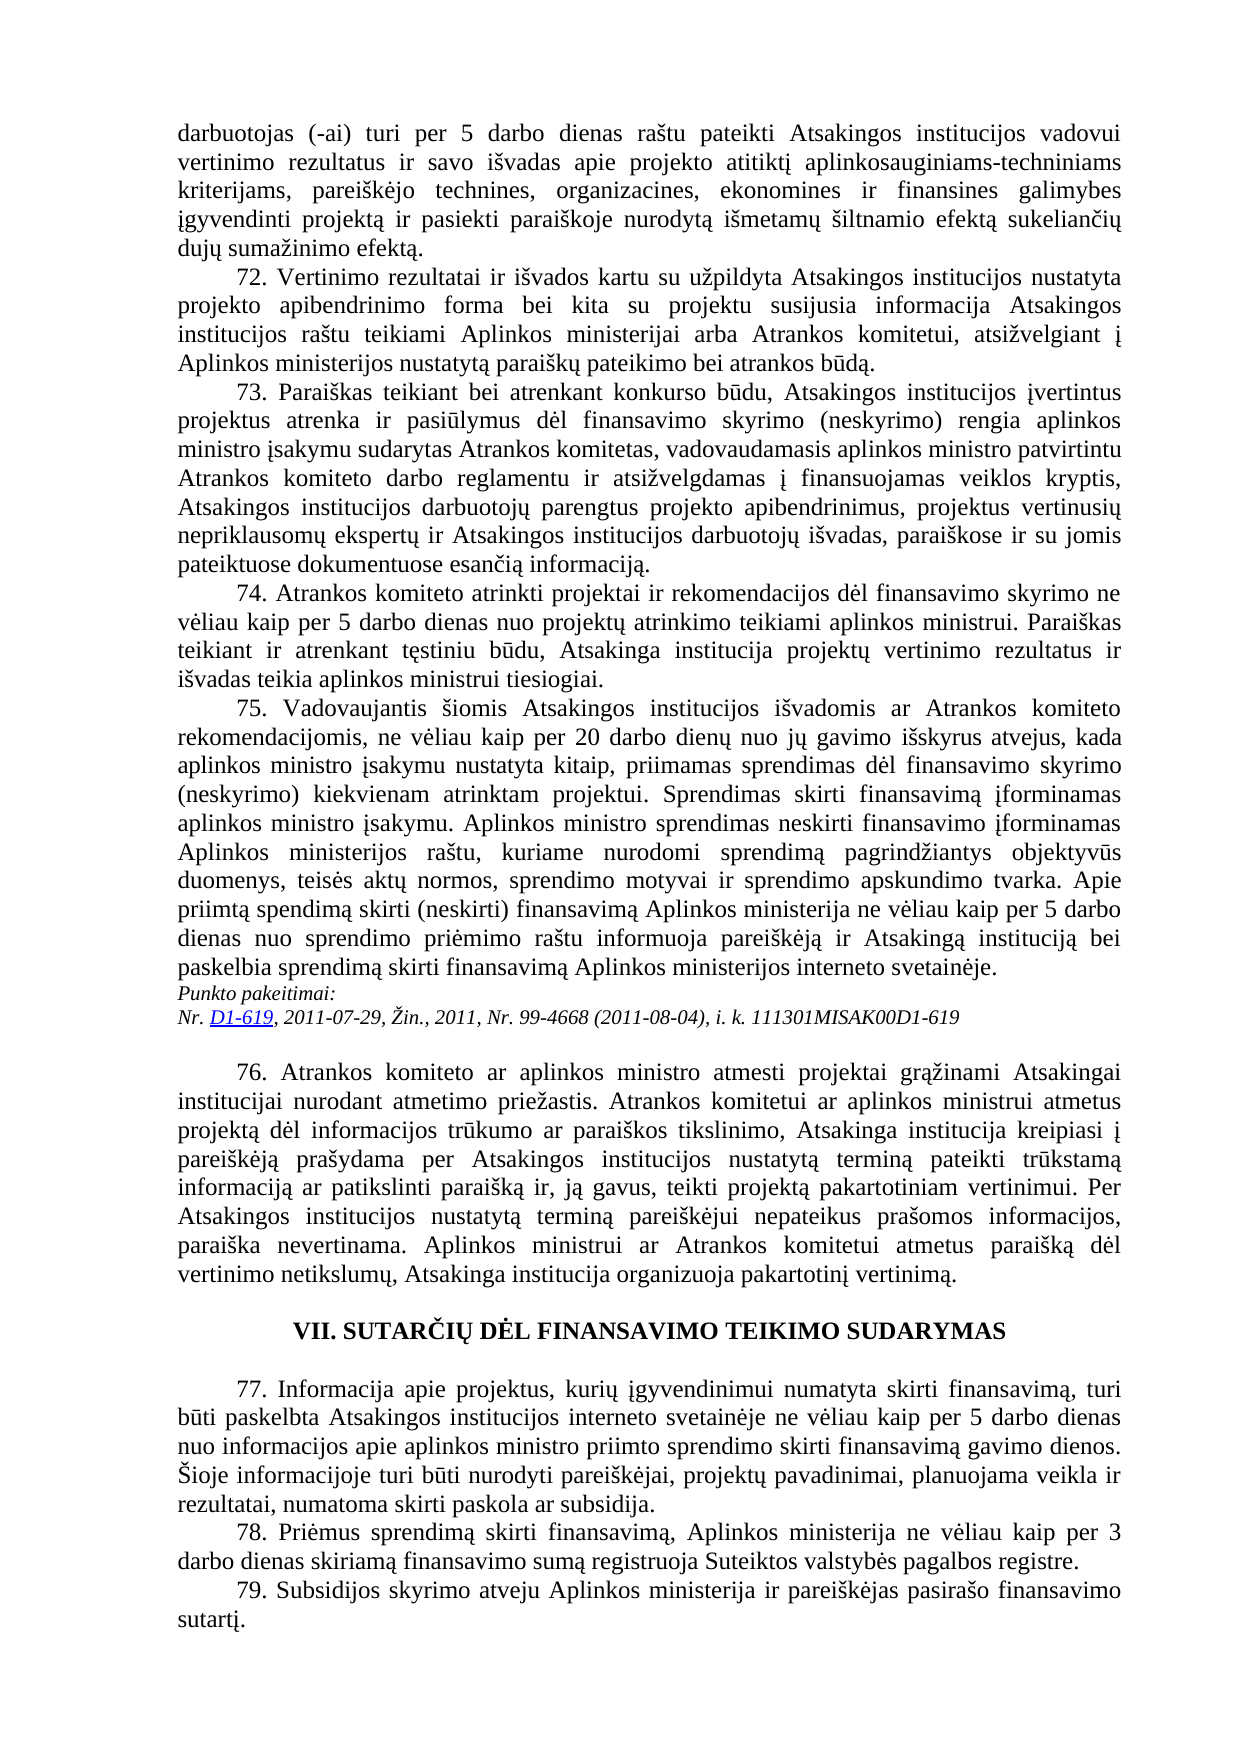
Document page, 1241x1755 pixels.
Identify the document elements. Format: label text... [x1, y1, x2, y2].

text 77. Informacija apie projektus, kurių įgyvendinimui numatyta skirti finansavimą, turi būti paskelbta Atsakingos institucijos interneto svetainėje ne vėliau kaip per 5 darbo dienas nuo informacijos apie aplinkos ministro priimto sprendimo skirti finansavimą gavimo dienos. Šioje informacijoje turi būti nurodyti pareiškėjai, projektų pavadinimai, planuojama veikla ir rezultatai, numatoma skirti paskola ar subsidija. [177, 1374, 1122, 1517]
text 79. Subsidijos skyrimo atveju Aplinkos ministerija ir pareiškėjas pasirašo finansavimo sutartį. [177, 1575, 1122, 1632]
text 72. Vertinimo rezultatai ir išvados kartu su užpildyta Atsakingos institucijos nustatyta projekto apibendrinimo forma bei kita su projektu susijusia informacija Atsakingos institucijos raštu teikiami Aplinkos ministerijai arba Atrankos komitetui, atsižvelgiant į Aplinkos ministerijos nustatytą paraiškų pateikimo bei atrankos būdą. [177, 262, 1122, 377]
text 75. Vadovaujantis šiomis Atsakingos institucijos išvadomis ar Atrankos komiteto rekomendacijomis, ne vėliau kaip per 20 darbo dienų nuo jų gavimo išskyrus atvejus, kada aplinkos ministro įsakymu nustatyta kitaip, priimamas sprendimas dėl finansavimo skyrimo (neskyrimo) kiekvienam atrinktam projektui. Sprendimas skirti finansavimą įforminamas aplinkos ministro įsakymu. Aplinkos ministro sprendimas neskirti finansavimo įforminamas Aplinkos ministerijos raštu, kuriame nurodomi sprendimą pagrindžiantys objektyvūs duomenys, teisės aktų normos, sprendimo motyvai ir sprendimo apskundimo tvarka. Apie priimtą spendimą skirti (neskirti) finansavimą Aplinkos ministerija ne vėliau kaip per 5 darbo dienas nuo sprendimo priėmimo raštu informuoja pareiškėją ir Atsakingą instituciją bei paskelbia sprendimą skirti finansavimą Aplinkos ministerijos interneto svetainėje. [177, 693, 1122, 981]
text 74. Atrankos komiteto atrinkti projektai ir rekomendacijos dėl finansavimo skyrimo ne vėliau kaip per 5 darbo dienas nuo projektų atrinkimo teikiami aplinkos ministrui. Paraiškas teikiant ir atrenkant tęstiniu būdu, Atsakinga institucija projektų vertinimo rezultatus ir išvadas teikia aplinkos ministrui tiesiogiai. [177, 578, 1122, 693]
text 76. Atrankos komiteto ar aplinkos ministro atmesti projektai grąžinami Atsakingai institucijai nurodant atmetimo priežastis. Atrankos komitetui ar aplinkos ministrui atmetus projektą dėl informacijos trūkumo ar paraiškos tikslinimo, Atsakinga institucija kreipiasi į pareiškėją prašydama per Atsakingos institucijos nustatytą terminą pateikti trūkstamą informaciją ar patikslinti paraišką ir, ją gavus, teikti projektą pakartotiniam vertinimui. Per Atsakingos institucijos nustatytą terminą pareiškėjui nepateikus prašomos informacijos, paraiška nevertinama. Aplinkos ministrui ar Atrankos komitetui atmetus paraišką dėl vertinimo netikslumų, Atsakinga institucija organizuoja pakartotinį vertinimą. [177, 1057, 1122, 1287]
text 73. Paraiškas teikiant bei atrenkant konkurso būdu, Atsakingos institucijos įvertintus projektus atrenka ir pasiūlymus dėl finansavimo skyrimo (neskyrimo) rengia aplinkos ministro įsakymu sudarytas Atrankos komitetas, vadovaudamasis aplinkos ministro patvirtintu Atrankos komiteto darbo reglamentu ir atsižvelgdamas į finansuojamas veiklos kryptis, Atsakingos institucijos darbuotojų parengtus projekto apibendrinimus, projektus vertinusių nepriklausomų ekspertų ir Atsakingos institucijos darbuotojų išvadas, paraiškose ir su jomis pateiktuose dokumentuose esančią informaciją. [177, 377, 1122, 578]
text Nr. D1-619, 2011-07-29, Žin., 2011, Nr. 99-4668 (2011-08-04), i. k. 111301MISAK00D1-619 [177, 1005, 1122, 1029]
text 78. Priėmus sprendimą skirti finansavimą, Aplinkos ministerija ne vėliau kaip per 3 darbo dienas skiriamą finansavimo sumą registruoja Suteiktos valstybės pagalbos registre. [177, 1517, 1122, 1575]
text Punkto pakeitimai: [177, 981, 1122, 1005]
text VII. SUTARČIŲ DĖL FINANSAVIMO TEIKIMO SUDARYMAS [177, 1316, 1122, 1345]
text darbuotojas (-ai) turi per 5 darbo dienas raštu pateikti Atsakingos institucijos vadovui vertinimo rezultatus ir savo išvadas apie projekto atitiktį aplinkosauginiams-techniniams kriterijams, pareiškėjo technines, organizacines, ekonomines ir finansines galimybes įgyvendinti projektą ir pasiekti paraiškoje nurodytą išmetamų šiltnamio efektą sukeliančių dujų sumažinimo efektą. [177, 118, 1122, 262]
